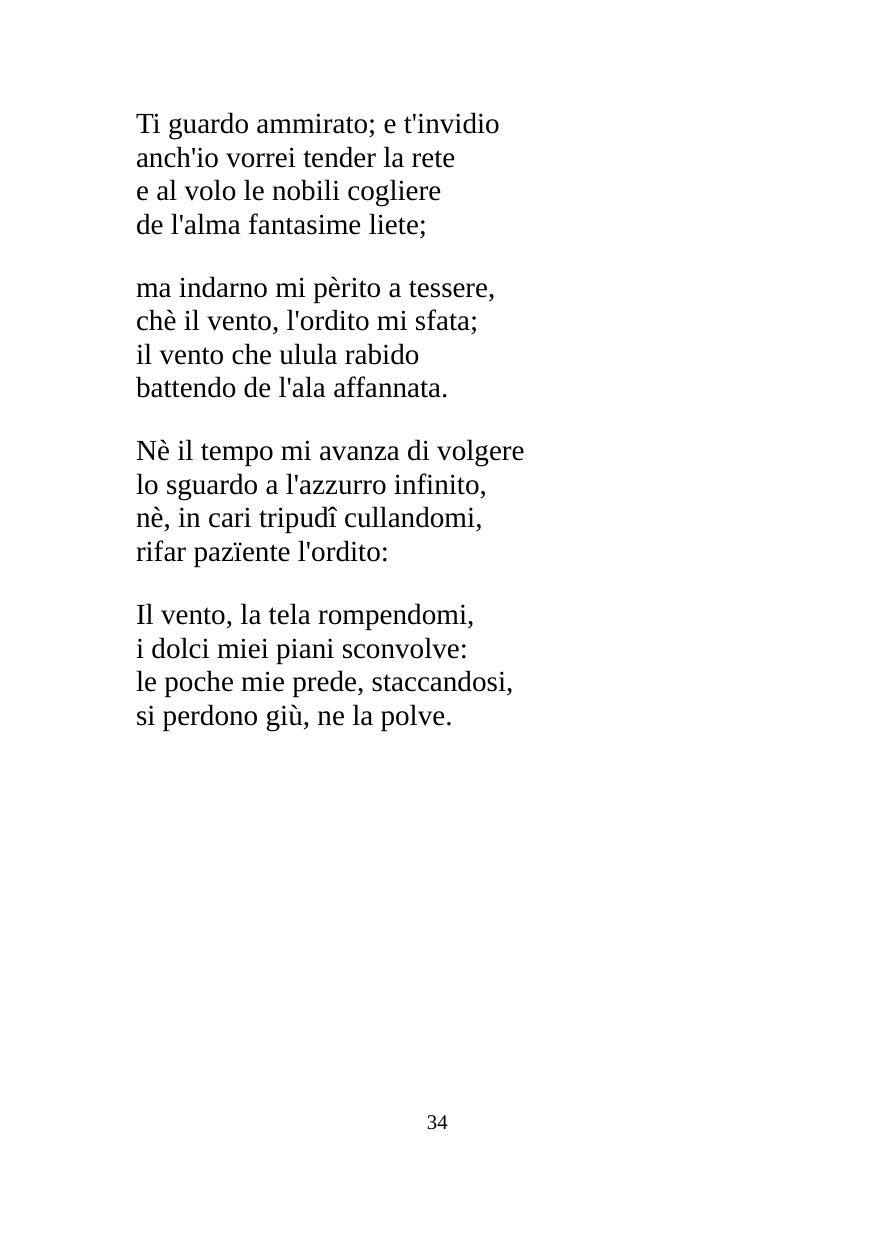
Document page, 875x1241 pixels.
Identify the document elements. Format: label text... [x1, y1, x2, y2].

text Nè il tempo mi avanza di volgere lo sguardo a l'azzurro infinito, nè, in cari tripudî cullandomi, rifar pazïente l'ordito: [136, 433, 768, 568]
text Il vento, la tela rompendomi, i dolci miei piani sconvolve: le poche mie prede, staccandosi, si perdono giù, ne la polve. [136, 597, 768, 731]
text ma indarno mi pèrito a tessere, chè il vento, l'ordito mi sfata; il vento che ulula rabido battendo de l'ala affannata. [136, 270, 768, 404]
text Ti guardo ammirato; e t'invidio anch'io vorrei tender la rete e al volo le nobili cogliere de l'alma fantasime liete; [136, 106, 768, 240]
